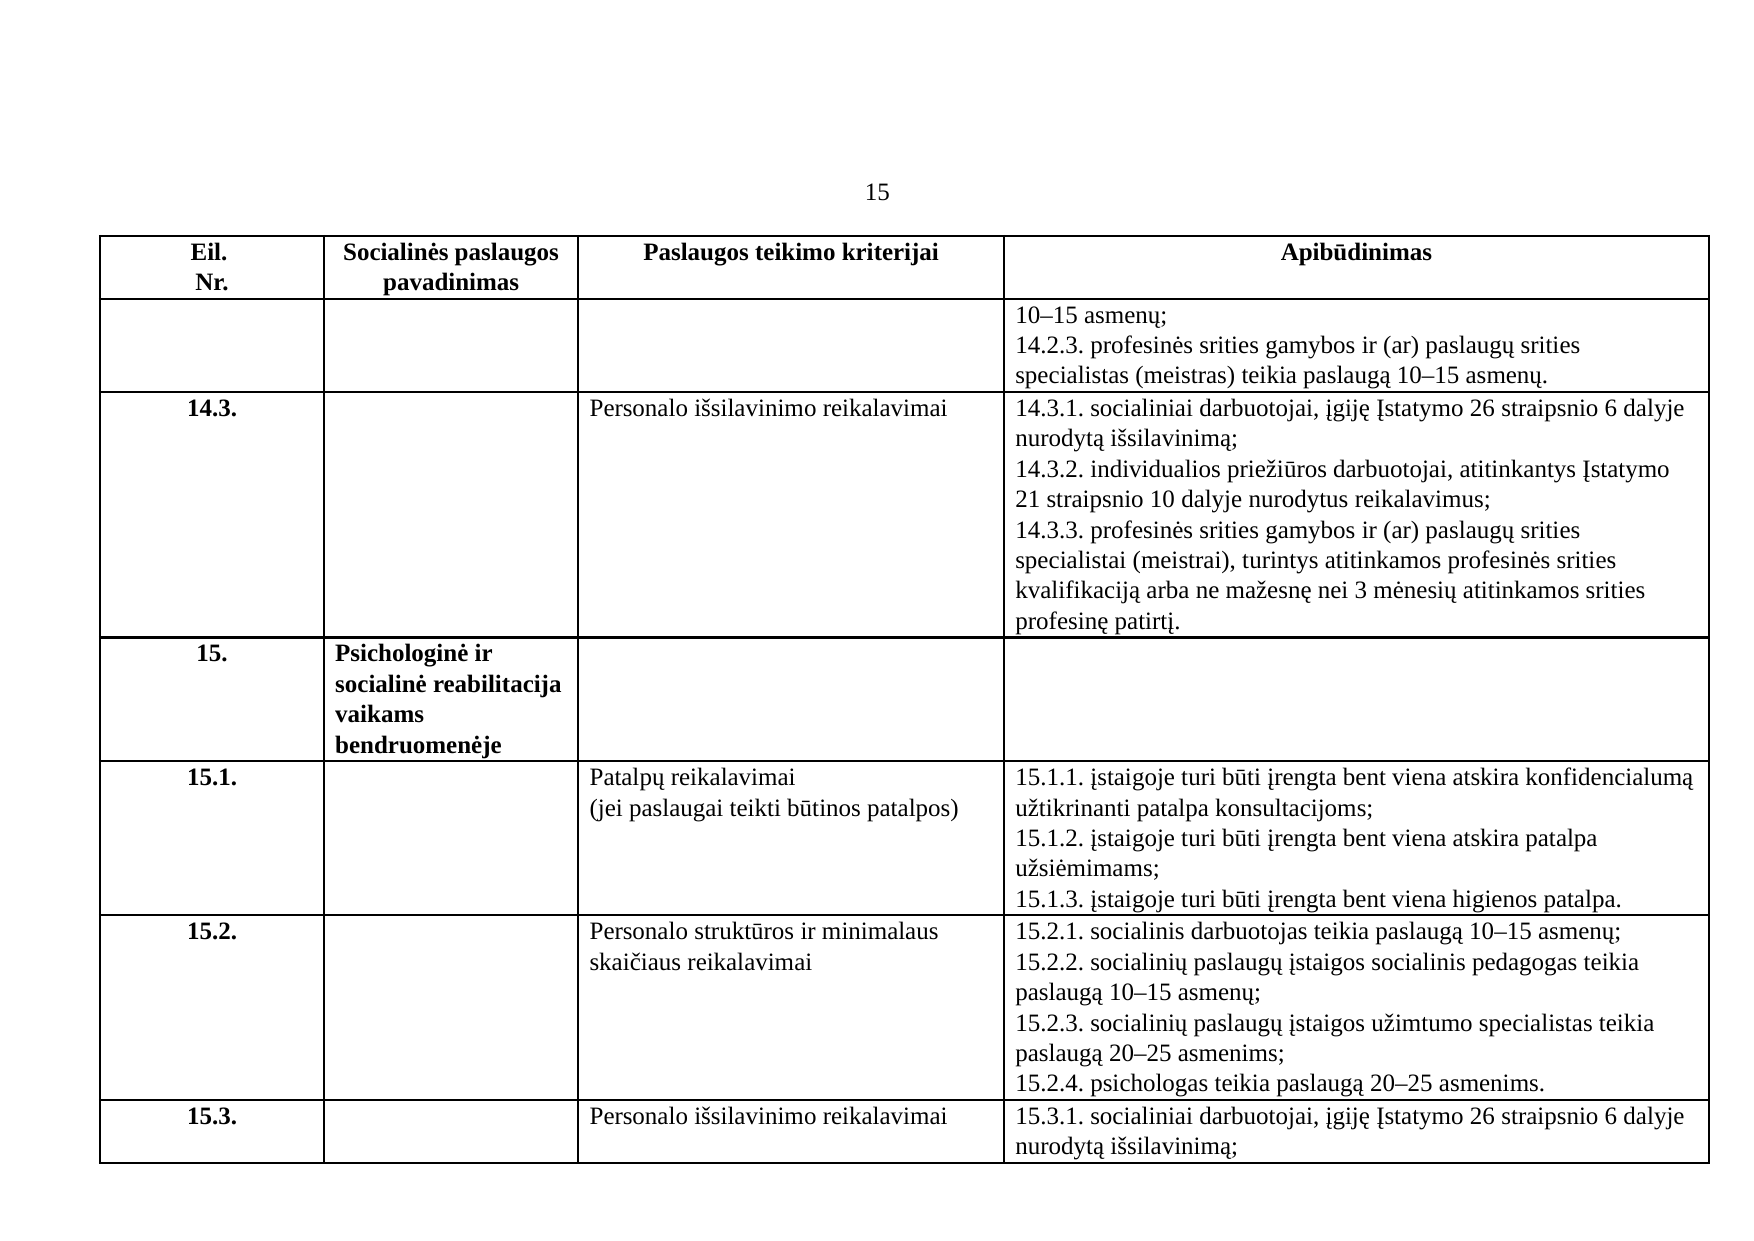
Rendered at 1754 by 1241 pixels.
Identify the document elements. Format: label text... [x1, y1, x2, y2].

table_cell 15.3.1. socialiniai darbuotojai, įgiję Įstatymo 26 straipsnio 6 dalyje nurodytą išsilavinimą; [1005, 1101, 1708, 1162]
table_cell Psichologinė ir socialinė reabilitacija vaikams bendruomenėje [325, 639, 577, 760]
table_cell [1710, 298, 1719, 391]
table_cell [325, 762, 577, 914]
table_cell [1710, 391, 1719, 636]
table_cell [1710, 914, 1719, 1099]
table_cell 14.3. [101, 393, 323, 636]
table_cell [325, 1101, 577, 1162]
table_cell [325, 393, 577, 636]
table_cell [1005, 639, 1708, 760]
table_cell 15.1.1. įstaigoje turi būti įrengta bent viena atskira konfidencialumą užtikrinanti patalpa konsultacijoms; 15.1.2. įstaigoje turi būti įrengta bent viena atskira patalpa užsiėmimams; 15.1.3. įstaigoje turi būti įrengta bent viena higienos patalpa. [1005, 762, 1708, 914]
table_cell 15.1. [101, 762, 323, 914]
table_cell [1710, 760, 1719, 914]
table_cell Personalo išsilavinimo reikalavimai [579, 393, 1003, 636]
table_header Paslaugos teikimo kriterijai [579, 237, 1003, 298]
table_cell 15.2. [101, 916, 323, 1099]
table_cell Personalo struktūros ir minimalaus skaičiaus reikalavimai [579, 916, 1003, 1099]
table_cell [101, 300, 323, 391]
table_cell [1710, 1099, 1719, 1162]
table_cell 15.2.1. socialinis darbuotojas teikia paslaugą 10–15 asmenų; 15.2.2. socialinių paslaugų įstaigos socialinis pedagogas teikia paslaugą 10–15 asmenų; 15.2.3. socialinių paslaugų įstaigos užimtumo specialistas teikia paslaugą 20–25 asmenims; 15.2.4. psichologas teikia paslaugą 20–25 asmenims. [1005, 916, 1708, 1099]
table_cell [325, 916, 577, 1099]
table_cell 14.3.1. socialiniai darbuotojai, įgiję Įstatymo 26 straipsnio 6 dalyje nurodytą išsilavinimą; 14.3.2. individualios priežiūros darbuotojai, atitinkantys Įstatymo 21 straipsnio 10 dalyje nurodytus reikalavimus; 14.3.3. profesinės srities gamybos ir (ar) paslaugų srities specialistai (meistrai), turintys atitinkamos profesinės srities kvalifikaciją arba ne mažesnę nei 3 mėnesių atitinkamos srities profesinę patirtį. [1005, 393, 1708, 636]
table_cell 15. [101, 639, 323, 760]
table_cell [579, 639, 1003, 760]
table_cell [579, 300, 1003, 391]
table_cell [325, 300, 577, 391]
table_cell 15.3. [101, 1101, 323, 1162]
table_cell [1710, 636, 1719, 760]
table_header Eil. Nr. [101, 237, 323, 298]
table_cell 10–15 asmenų; 14.2.3. profesinės srities gamybos ir (ar) paslaugų srities specialistas (meistras) teikia paslaugą 10–15 asmenų. [1005, 300, 1708, 391]
table_header Apibūdinimas [1005, 237, 1708, 298]
table_header [1710, 235, 1719, 298]
table_header Socialinės paslaugos pavadinimas [325, 237, 577, 298]
table_cell Personalo išsilavinimo reikalavimai [579, 1101, 1003, 1162]
table_cell Patalpų reikalavimai (jei paslaugai teikti būtinos patalpos) [579, 762, 1003, 914]
